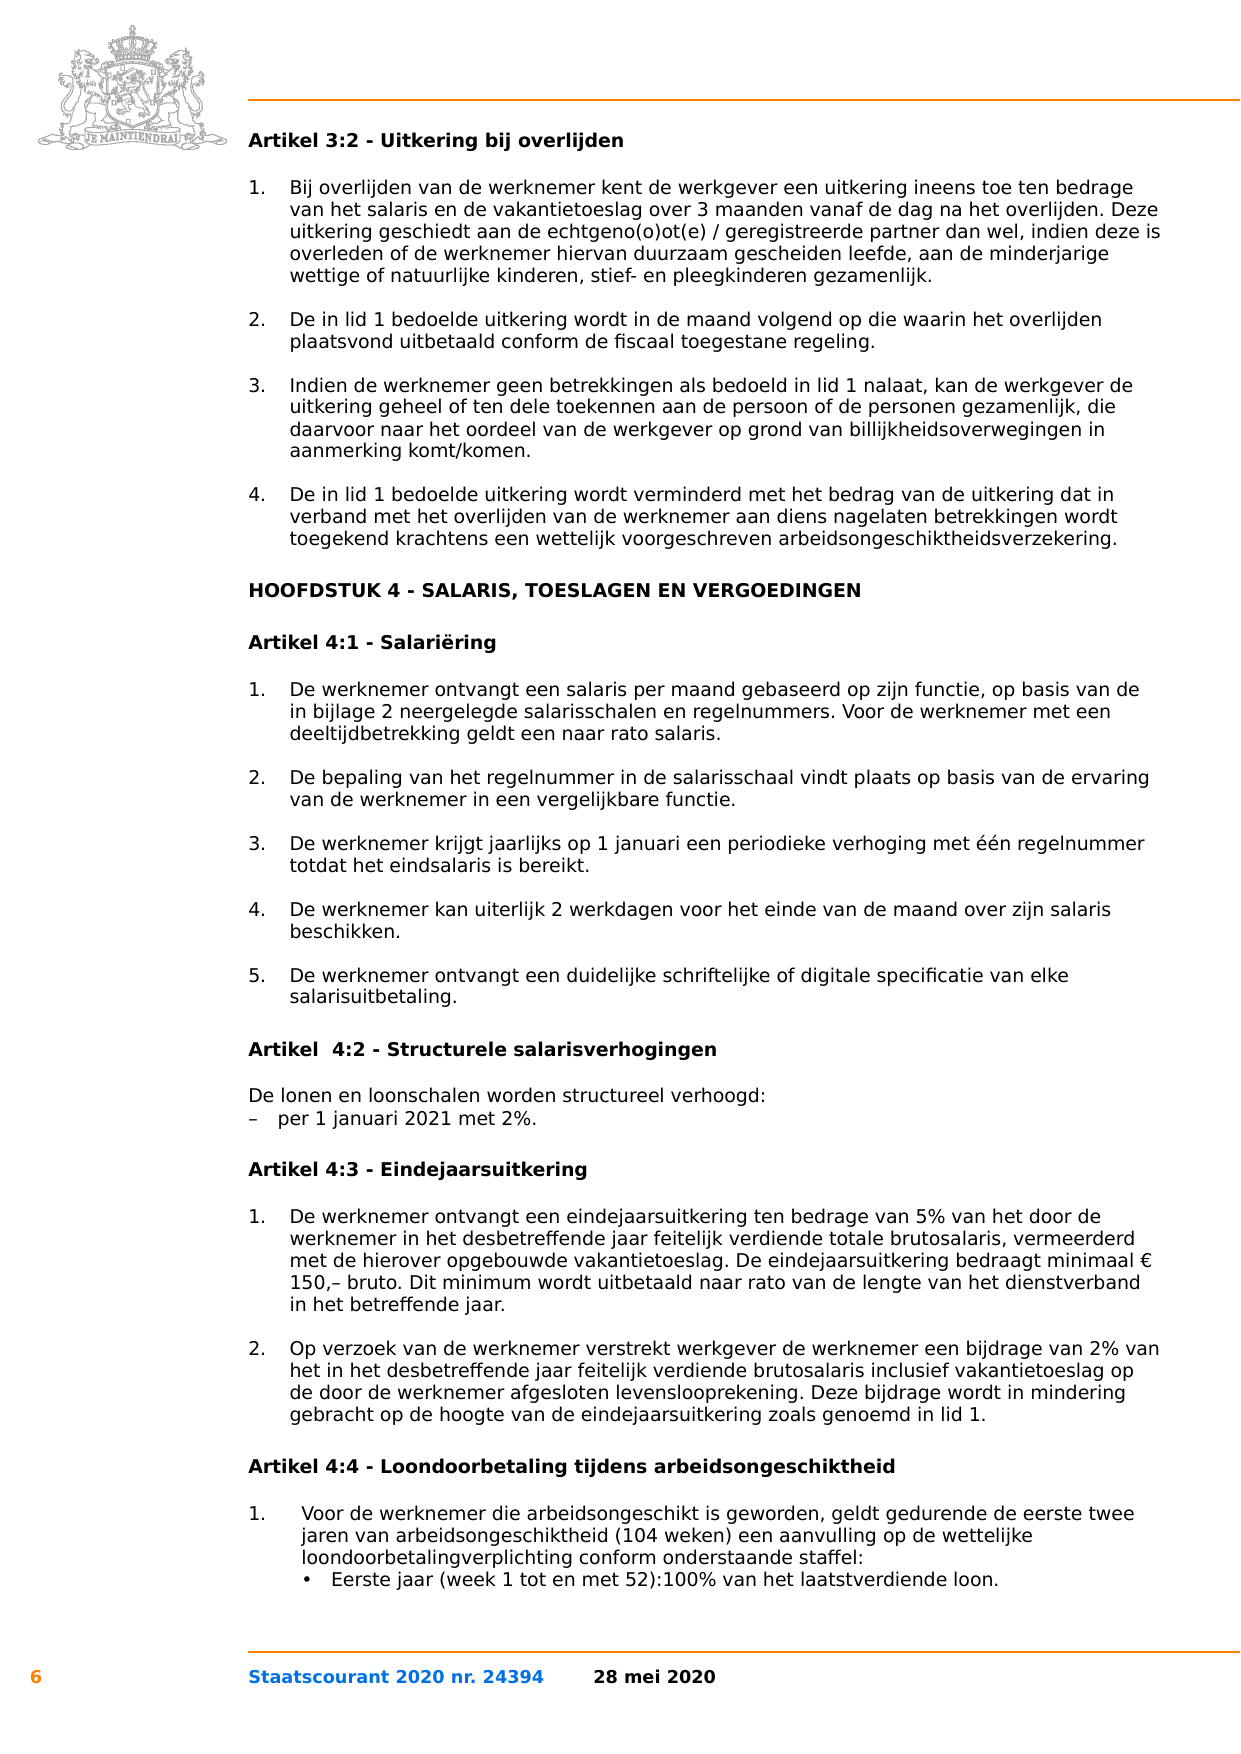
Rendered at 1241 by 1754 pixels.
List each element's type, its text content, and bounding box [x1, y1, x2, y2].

subtitle Artikel 4:2 - Structurele salarisverhogingen [248, 1038, 1163, 1060]
text 5. De werknemer ontvangt een duidelijke schriftelijke of digitale specificatie van elke salarisuitbetaling. [248, 964, 1163, 1008]
text • Eerste jaar (week 1 tot en met 52):100% van het laatstverdiende loon. [301, 1569, 1163, 1591]
text 1. De werknemer ontvangt een eindejaarsuitkering ten bedrage van 5% van het door de werknemer in het desbetreffende jaar feitelijk verdiende totale brutosalaris, vermeerderd met de hierover opgebouwde vakantietoeslag. De eindejaarsuitkering bedraagt minimaal € 150,– bruto. Dit minimum wordt uitbetaald naar rato van de lengte van het dienstverband in het betreffende jaar. [248, 1206, 1163, 1316]
subtitle Artikel 4:4 - Loondoorbetaling tijdens arbeidsongeschiktheid [248, 1456, 1163, 1478]
text 4. De in lid 1 bedoelde uitkering wordt verminderd met het bedrag van de uitkering dat in verband met het overlijden van de werknemer aan diens nagelaten betrekkingen wordt toegekend krachtens een wettelijk voorgeschreven arbeidsongeschiktheidsverzekering. [248, 484, 1163, 550]
text 2. De bepaling van het regelnummer in de salarisschaal vindt plaats op basis van de ervaring van de werknemer in een vergelijkbare functie. [248, 767, 1163, 811]
text 2. De in lid 1 bedoelde uitkering wordt in de maand volgend op die waarin het overlijden plaatsvond uitbetaald conform de fiscaal toegestane regeling. [248, 309, 1163, 353]
subtitle Artikel 3:2 - Uitkering bij overlijden [248, 130, 1163, 152]
subtitle HOOFDSTUK 4 - SALARIS, TOESLAGEN EN VERGOEDINGEN [248, 580, 1163, 602]
text 2. Op verzoek van de werknemer verstrekt werkgever de werknemer een bijdrage van 2% van het in het desbetreffende jaar feitelijk verdiende brutosalaris inclusief vakantietoeslag op de door de werknemer afgesloten levenslooprekening. Deze bijdrage wordt in mindering gebracht op de hoogte van de eindejaarsuitkering zoals genoemd in lid 1. [248, 1338, 1163, 1426]
text 1. Voor de werknemer die arbeidsongeschikt is geworden, geldt gedurende de eerste twee jaren van arbeidsongeschiktheid (104 weken) een aanvulling op de wettelijke loondoorbetalingverplichting conform onderstaande staffel: [248, 1503, 1163, 1569]
subtitle Artikel 4:3 - Eindejaarsuitkering [248, 1159, 1163, 1181]
text De lonen en loonschalen worden structureel verhoogd: [248, 1085, 1163, 1107]
text 3. De werknemer krijgt jaarlijks op 1 januari een periodieke verhoging met één regelnummer totdat het eindsalaris is bereikt. [248, 833, 1163, 877]
text 1. De werknemer ontvangt een salaris per maand gebaseerd op zijn functie, op basis van de in bijlage 2 neergelegde salarisschalen en regelnummers. Voor de werknemer met een deeltijdbetrekking geldt een naar rato salaris. [248, 679, 1163, 745]
picture [38, 25, 227, 150]
text 4. De werknemer kan uiterlijk 2 werkdagen voor het einde van de maand over zijn salaris beschikken. [248, 899, 1163, 943]
subtitle Artikel 4:1 - Salariëring [248, 632, 1163, 654]
text 3. Indien de werknemer geen betrekkingen als bedoeld in lid 1 nalaat, kan de werkgever de uitkering geheel of ten dele toekennen aan de persoon of de personen gezamenlijk, die daarvoor naar het oordeel van de werkgever op grond van billijkheidsoverwegingen in aanmerking komt/komen. [248, 374, 1163, 462]
text – per 1 januari 2021 met 2%. [248, 1107, 1163, 1129]
text 1. Bij overlijden van de werknemer kent de werkgever een uitkering ineens toe ten bedrage van het salaris en de vakantietoeslag over 3 maanden vanaf de dag na het overlijden. Deze uitkering geschiedt aan de echtgeno(o)ot(e) / geregistreerde partner dan wel, indien deze is overleden of de werknemer hiervan duurzaam gescheiden leefde, aan de minderjarige wettige of natuurlijke kinderen, stief- en pleegkinderen gezamenlijk. [248, 177, 1163, 287]
